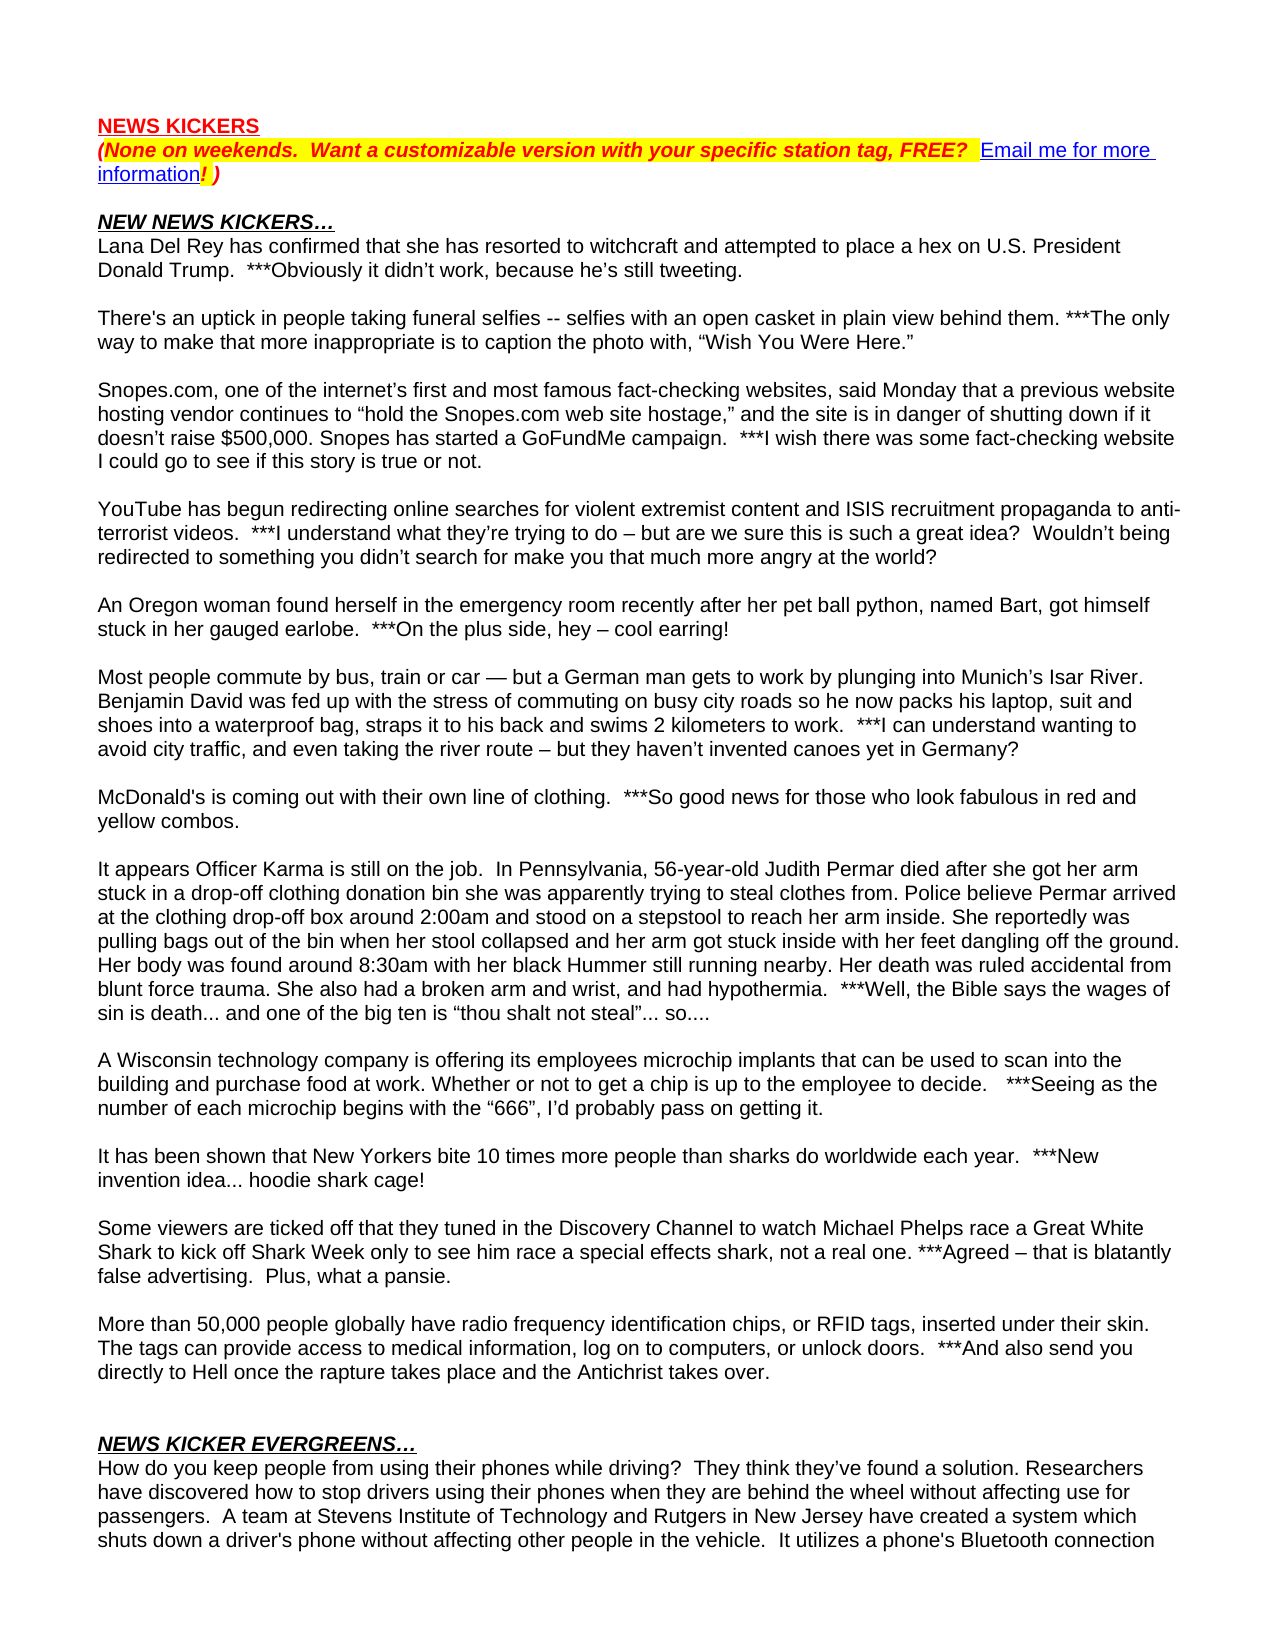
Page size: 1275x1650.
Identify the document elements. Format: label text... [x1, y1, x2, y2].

text More than 50,000 people globally have radio frequency identification chips, or RFID tags, inserted under their skin. The tags can provide access to medical information, log on to computers, or unlock doors. ***And also send you directly to Hell once the rapture takes place and the Antichrist takes over. [97, 1312, 1185, 1384]
text How do you keep people from using their phones while driving? They think they’ve found a solution. Researchers have discovered how to stop drivers using their phones when they are behind the wheel without affecting use for passengers. A team at Stevens Institute of Technology and Rutgers in New Jersey have created a system which shuts down a driver's phone without affecting other people in the vehicle. It utilizes a phone's Bluetooth connection [97, 1456, 1185, 1551]
text It appears Officer Karma is still on the job. In Pennsylvania, 56-year-old Judith Permar died after she got her arm stuck in a drop-off clothing donation bin she was apparently trying to steal clothes from. Police believe Permar arrived at the clothing drop-off box around 2:00am and stood on a stepstool to reach her arm inside. She reportedly was pulling bags out of the bin when her stool collapsed and her arm got stuck inside with her feet dangling off the ground. Her body was found around 8:30am with her black Hummer still running nearby. Her death was ruled accidental from blunt force trauma. She also had a broken arm and wrist, and had hypothermia. ***Well, the Bible says the wages of sin is death... and one of the big ten is “thou shalt not steal”... so.... [97, 857, 1185, 1024]
text (None on weekends. Want a customizable version with your specific station tag, FREE? Email me for more information! ) [97, 138, 1185, 186]
text An Oregon woman found herself in the emergency room recently after her pet ball python, named Bart, got himself stuck in her gauged earlobe. ***On the plus side, hey – cool earring! [97, 593, 1185, 641]
text NEWS KICKERS [97, 114, 1185, 138]
text NEW NEWS KICKERS… [97, 210, 1185, 234]
text A Wisconsin technology company is offering its employees microchip implants that can be used to scan into the building and purchase food at work. Whether or not to get a chip is up to the employee to decide. ***Seeing as the number of each microchip begins with the “666”, I’d probably pass on getting it. [97, 1048, 1185, 1120]
text McDonald's is coming out with their own line of clothing. ***So good news for those who look fabulous in red and yellow combos. [97, 785, 1185, 833]
text Lana Del Rey has confirmed that she has resorted to witchcraft and attempted to place a hex on U.S. President Donald Trump. ***Obviously it didn’t work, because he’s still tweeting. [97, 234, 1185, 282]
text YouTube has begun redirecting online searches for violent extremist content and ISIS recruitment propaganda to anti-terrorist videos. ***I understand what they’re trying to do – but are we sure this is such a great idea? Wouldn’t being redirected to something you didn’t search for make you that much more angry at the world? [97, 497, 1185, 569]
text There's an uptick in people taking funeral selfies -- selfies with an open casket in plain view behind them. ***The only way to make that more inappropriate is to caption the photo with, “Wish You Were Here.” [97, 306, 1185, 353]
text NEWS KICKER EVERGREENS… [97, 1432, 1185, 1456]
text It has been shown that New Yorkers bite 10 times more people than sharks do worldwide each year. ***New invention idea... hoodie shark cage! [97, 1144, 1185, 1192]
text Snopes.com, one of the internet’s first and most famous fact-checking websites, said Monday that a previous website hosting vendor continues to “hold the Snopes.com web site hostage,” and the site is in danger of shutting down if it doesn’t raise $500,000. Snopes has started a GoFundMe campaign. ***I wish there was some fact-checking website I could go to see if this story is true or not. [97, 377, 1185, 473]
text Some viewers are ticked off that they tuned in the Discovery Channel to watch Michael Phelps race a Great White Shark to kick off Shark Week only to see him race a special effects shark, not a real one. ***Agreed – that is blatantly false advertising. Plus, what a pansie. [97, 1216, 1185, 1288]
text Most people commute by bus, train or car — but a German man gets to work by plunging into Munich’s Isar River. Benjamin David was fed up with the stress of commuting on busy city roads so he now packs his laptop, suit and shoes into a waterproof bag, straps it to his back and swims 2 kilometers to work. ***I can understand wanting to avoid city traffic, and even taking the river route – but they haven’t invented canoes yet in Germany? [97, 665, 1185, 761]
